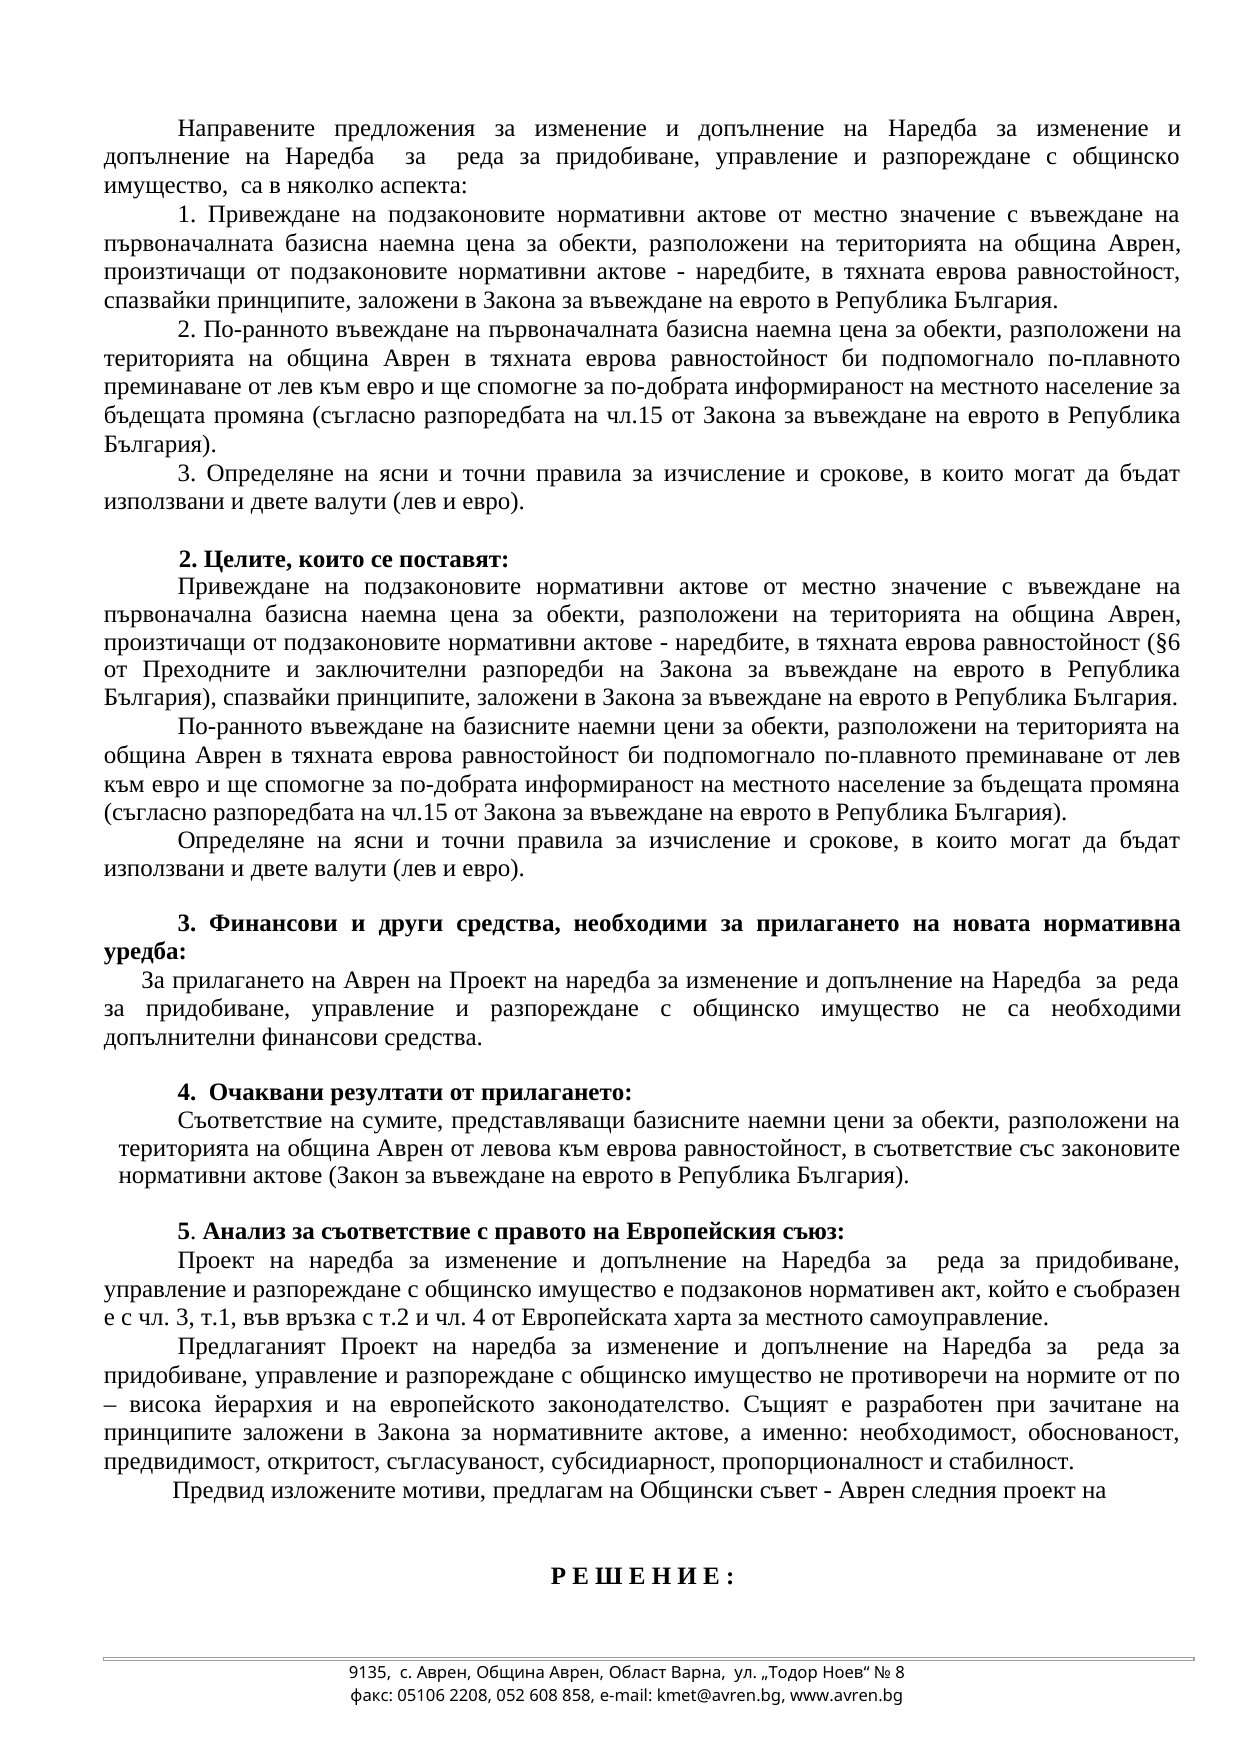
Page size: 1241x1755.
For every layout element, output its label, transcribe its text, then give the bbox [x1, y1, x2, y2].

subtitle Предвид изложените мотиви, предлагам на Общински съвет - Аврен следния проект на [103, 1475, 1181, 1504]
text 4. Очаквани резултати от прилагането: [177, 1079, 1181, 1106]
text 1. Привеждане на подзаконовите нормативни актове от местно значение с въвеждане на първоначалната базисна наемна цена за обекти, разположени на територията на община Аврен, произтичащи от подзаконовите нормативни актове - наредбите, в тяхната еврова равностойност, спазвайки принципите, заложени в Закона за въвеждане на еврото в Република България. [103, 199, 1181, 314]
text 3. Финансови и други средства, необходими за прилагането на новата нормативна уредба: [103, 909, 1181, 965]
text Съответствие на сумите, представляващи базисните наемни цени за обекти, разположени на територията на община Аврен от левова към еврова равностойност, в съответствие със законовите нормативни актове (Закон за въвеждане на еврото в Република България). [118, 1106, 1181, 1189]
text 3. Определяне на ясни и точни правила за изчисление и срокове, в които могат да бъдат използвани и двете валути (лев и евро). [103, 458, 1181, 515]
text За прилагането на Аврен на Проект на наредба за изменение и допълнение на Наредба за реда за придобиване, управление и разпореждане с общинско имущество не са необходими допълнителни финансови средства. [103, 965, 1181, 1051]
text По-ранното въвеждане на базисните наемни цени за обекти, разположени на територията на община Аврен в тяхната еврова равностойност би подпомогнало по-плавното преминаване от лев към евро и ще спомогне за по-добрата информираност на местното население за бъдещата промяна (съгласно разпоредбата на чл.15 от Закона за въвеждане на еврото в Република България). [103, 711, 1181, 826]
text Р Е Ш Е Н И Е : [103, 1563, 1181, 1590]
text Направените предложения за изменение и допълнение на Наредба за изменение и допълнение на Наредба за реда за придобиване, управление и разпореждане с общинско имущество, са в няколко аспекта: [103, 113, 1181, 199]
text 5. Анализ за съответствие с правото на Европейския съюз: [177, 1217, 1181, 1245]
text Предлаганият Проект на наредба за изменение и допълнение на Наредба за реда за придобиване, управление и разпореждане с общинско имущество не противоречи на нормите от по – висока йерархия и на европейското законодателство. Същият е разработен при зачитане на принципите заложени в Закона за нормативните актове, а именно: необходимост, обоснованост, предвидимост, откритост, съгласуваност, субсидиарност, пропорционалност и стабилност. [103, 1331, 1181, 1475]
text Привеждане на подзаконовите нормативни актове от местно значение с въвеждане на първоначална базисна наемна цена за обекти, разположени на територията на община Аврен, произтичащи от подзаконовите нормативни актове - наредбите, в тяхната еврова равностойност (§6 от Преходните и заключителни разпоредби на Закона за въвеждане на еврото в Република България), спазвайки принципите, заложени в Закона за въвеждане на еврото в Република България. [103, 573, 1181, 711]
text Проект на наредба за изменение и допълнение на Наредба за реда за придобиване, управление и разпореждане с общинско имущество е подзаконов нормативен акт, който е съобразен е с чл. 3, т.1, във връзка с т.2 и чл. 4 от Европейската харта за местното самоуправление. [103, 1245, 1181, 1331]
text Определяне на ясни и точни правила за изчисление и срокове, в които могат да бъдат използвани и двете валути (лев и евро). [103, 826, 1181, 882]
text 2. Целите, които се поставят: [103, 544, 1181, 573]
text 2. По-ранното въвеждане на първоначалната базисна наемна цена за обекти, разположени на територията на община Аврен в тяхната еврова равностойност би подпомогнало по-плавното преминаване от лев към евро и ще спомогне за по-добрата информираност на местното население за бъдещата промяна (съгласно разпоредбата на чл.15 от Закона за въвеждане на еврото в Република България). [103, 314, 1181, 458]
